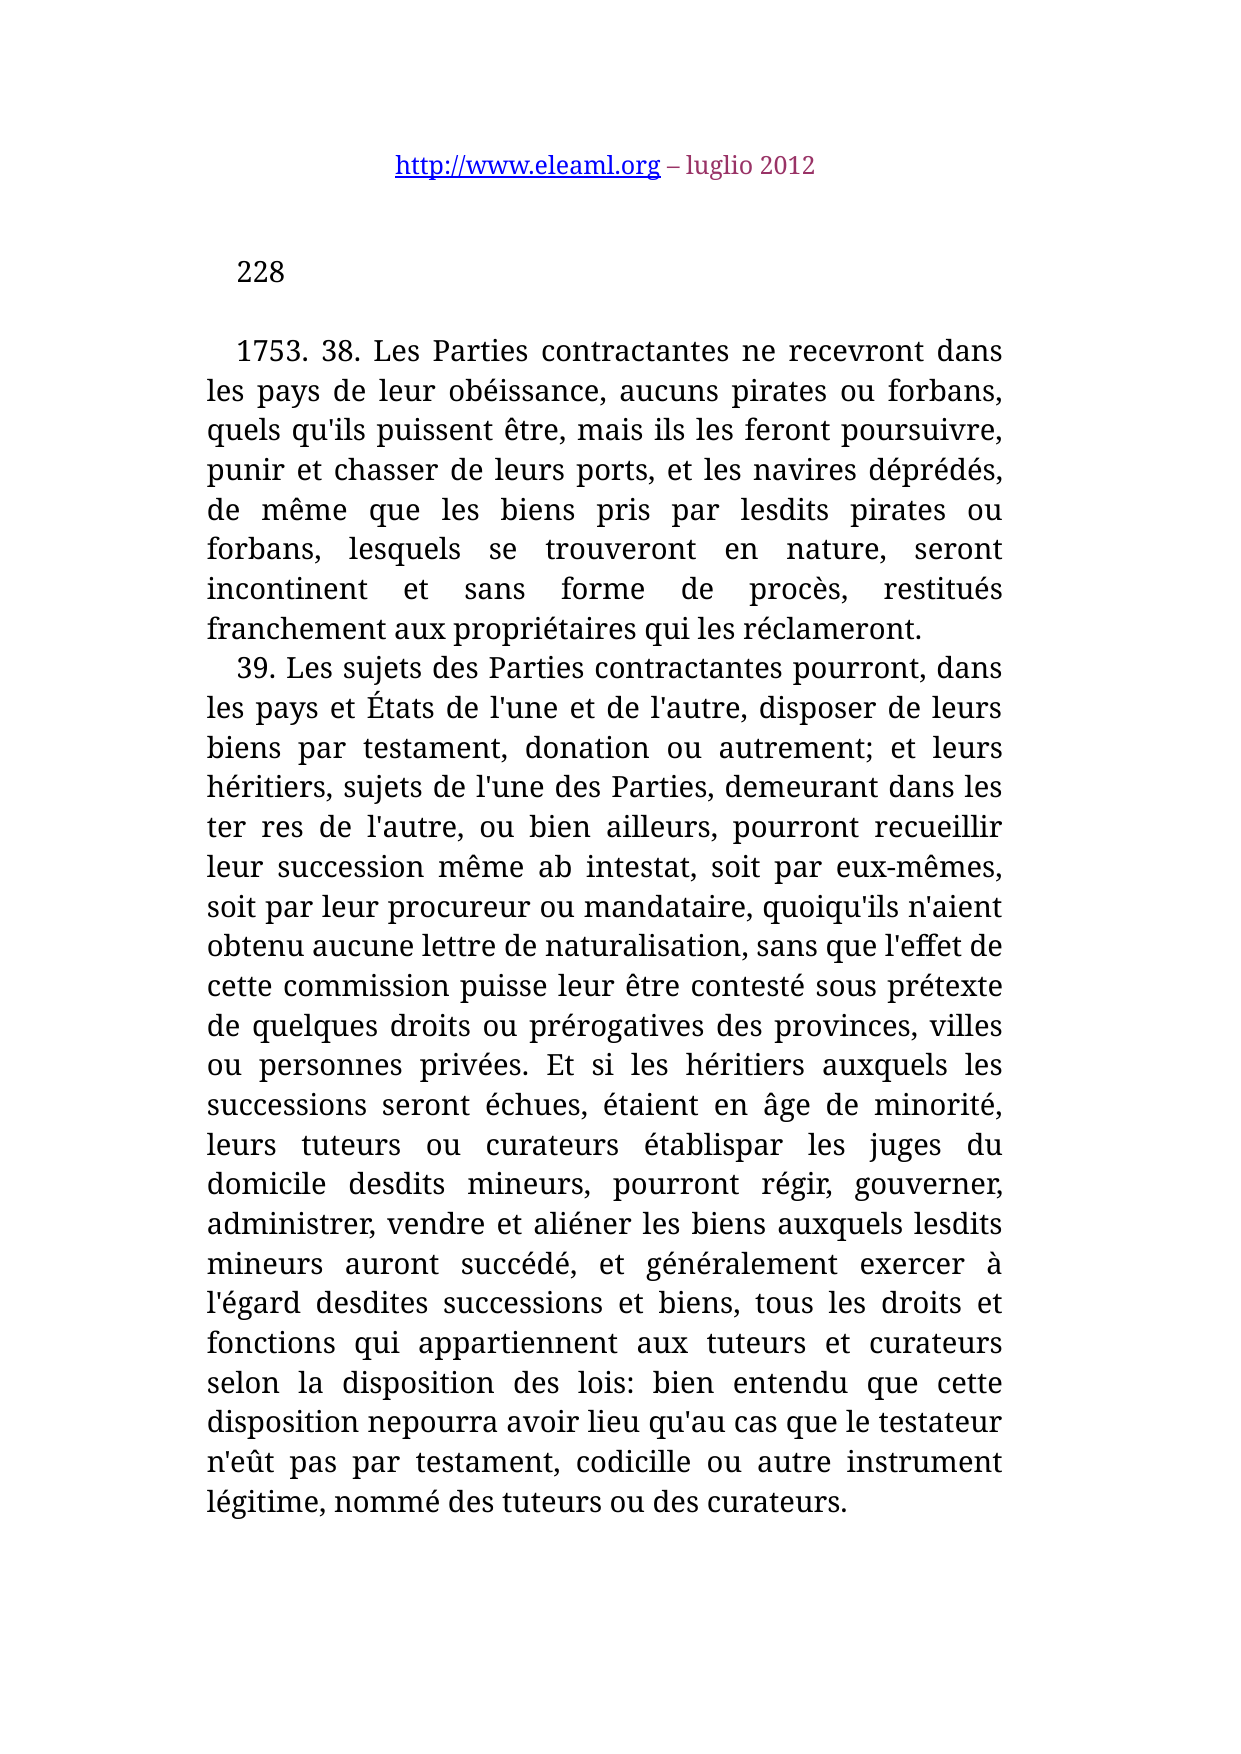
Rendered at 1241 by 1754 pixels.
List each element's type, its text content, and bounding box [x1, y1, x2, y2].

text 39. Les sujets des Parties contractantes pourront, dans les pays et États de l'une et de l'autre, disposer de leurs biens par testament, donation ou autrement; et leurs héritiers, sujets de l'une des Parties, demeurant dans les ter res de l'autre, ou bien ailleurs, pourront recueillir leur succession même ab intestat, soit par eux-mêmes, soit par leur procureur ou mandataire, quoiqu'ils n'aient obtenu aucune lettre de naturalisation, sans que l'effet de cette commission puisse leur être contesté sous prétexte de quelques droits ou prérogatives des provinces, villes ou personnes privées. Et si les héritiers auxquels les successions seront échues, étaient en âge de minorité, leurs tuteurs ou curateurs établispar les juges du domicile desdits mineurs, pourront régir, gouverner, administrer, vendre et aliéner les biens auxquels lesdits mineurs auront succédé, et généralement exercer à l'égard desdites successions et biens, tous les droits et fonctions qui appartiennent aux tuteurs et curateurs selon la disposition des lois: bien entendu que cette disposition nepourra avoir lieu qu'au cas que le testateur n'eût pas par testament, codicille ou autre instrument légitime, nommé des tuteurs ou des curateurs. [207, 648, 1004, 1521]
text 228 [207, 251, 1004, 291]
text 1753. 38. Les Parties contractantes ne recevront dans les pays de leur obéissance, aucuns pirates ou forbans, quels qu'ils puissent être, mais ils les feront poursuivre, punir et chasser de leurs ports, et les navires déprédés, de même que les biens pris par lesdits pirates ou forbans, lesquels se trouveront en nature, seront incontinent et sans forme de procès, restitués franchement aux propriétaires qui les réclameront. [207, 330, 1004, 648]
